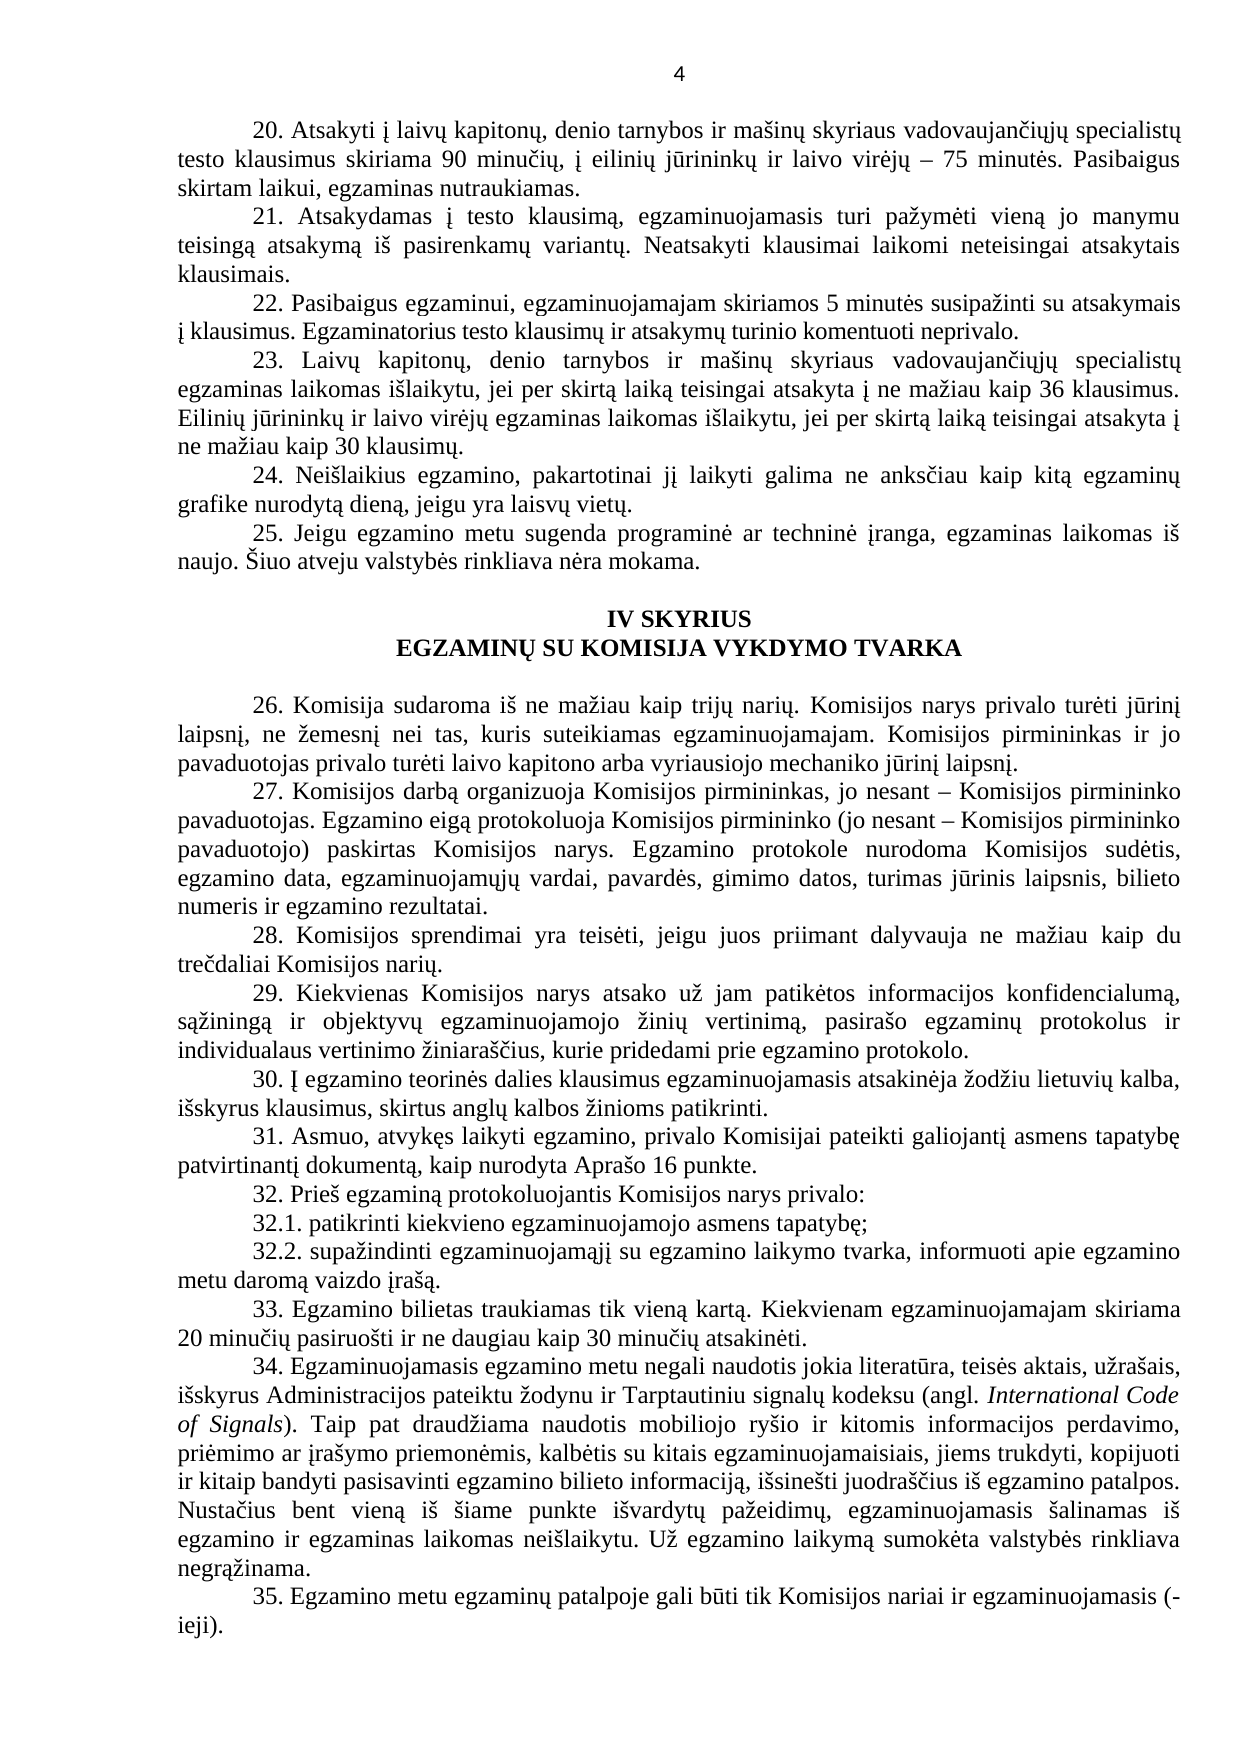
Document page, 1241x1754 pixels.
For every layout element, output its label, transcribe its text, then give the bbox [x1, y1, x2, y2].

text 32.2. supažindinti egzaminuojamąjį su egzamino laikymo tvarka, informuoti apie egzamino metu daromą vaizdo įrašą. [177, 1236, 1181, 1294]
text 31. Asmuo, atvykęs laikyti egzamino, privalo Komisijai pateikti galiojantį asmens tapatybę patvirtinantį dokumentą, kaip nurodyta Aprašo 16 punkte. [177, 1121, 1181, 1179]
text 30. Į egzamino teorinės dalies klausimus egzaminuojamasis atsakinėja žodžiu lietuvių kalba, išskyrus klausimus, skirtus anglų kalbos žinioms patikrinti. [177, 1064, 1181, 1121]
text 29. Kiekvienas Komisijos narys atsako už jam patikėtos informacijos konfidencialumą, sąžiningą ir objektyvų egzaminuojamojo žinių vertinimą, pasirašo egzaminų protokolus ir individualaus vertinimo žiniaraščius, kurie pridedami prie egzamino protokolo. [177, 978, 1181, 1064]
text 27. Komisijos darbą organizuoja Komisijos pirmininkas, jo nesant – Komisijos pirmininko pavaduotojas. Egzamino eigą protokoluoja Komisijos pirmininko (jo nesant – Komisijos pirmininko pavaduotojo) paskirtas Komisijos narys. Egzamino protokole nurodoma Komisijos sudėtis, egzamino data, egzaminuojamųjų vardai, pavardės, gimimo datos, turimas jūrinis laipsnis, bilieto numeris ir egzamino rezultatai. [177, 776, 1181, 920]
text EGZAMINŲ SU KOMISIJA VYKDYMO TVARKA [177, 633, 1181, 661]
text 26. Komisija sudaroma iš ne mažiau kaip trijų narių. Komisijos narys privalo turėti jūrinį laipsnį, ne žemesnį nei tas, kuris suteikiamas egzaminuojamajam. Komisijos pirmininkas ir jo pavaduotojas privalo turėti laivo kapitono arba vyriausiojo mechaniko jūrinį laipsnį. [177, 690, 1181, 776]
text 22. Pasibaigus egzaminui, egzaminuojamajam skiriamos 5 minutės susipažinti su atsakymais į klausimus. Egzaminatorius testo klausimų ir atsakymų turinio komentuoti neprivalo. [177, 288, 1181, 345]
text 32. Prieš egzaminą protokoluojantis Komisijos narys privalo: [177, 1179, 1181, 1208]
text 25. Jeigu egzamino metu sugenda programinė ar techninė įranga, egzaminas laikomas iš naujo. Šiuo atveju valstybės rinkliava nėra mokama. [177, 518, 1181, 575]
text IV SKYRIUS [177, 604, 1181, 633]
text 35. Egzamino metu egzaminų patalpoje gali būti tik Komisijos nariai ir egzaminuojamasis (-ieji). [177, 1581, 1181, 1639]
text 28. Komisijos sprendimai yra teisėti, jeigu juos priimant dalyvauja ne mažiau kaip du trečdaliai Komisijos narių. [177, 920, 1181, 978]
text 34. Egzaminuojamasis egzamino metu negali naudotis jokia literatūra, teisės aktais, užrašais, išskyrus Administracijos pateiktu žodynu ir Tarptautiniu signalų kodeksu (angl. International Code of Signals). Taip pat draudžiama naudotis mobiliojo ryšio ir kitomis informacijos perdavimo, priėmimo ar įrašymo priemonėmis, kalbėtis su kitais egzaminuojamaisiais, jiems trukdyti, kopijuoti ir kitaip bandyti pasisavinti egzamino bilieto informaciją, išsinešti juodraščius iš egzamino patalpos. Nustačius bent vieną iš šiame punkte išvardytų pažeidimų, egzaminuojamasis šalinamas iš egzamino ir egzaminas laikomas neišlaikytu. Už egzamino laikymą sumokėta valstybės rinkliava negrąžinama. [177, 1351, 1181, 1581]
text 24. Neišlaikius egzamino, pakartotinai jį laikyti galima ne anksčiau kaip kitą egzaminų grafike nurodytą dieną, jeigu yra laisvų vietų. [177, 460, 1181, 518]
text 21. Atsakydamas į testo klausimą, egzaminuojamasis turi pažymėti vieną jo manymu teisingą atsakymą iš pasirenkamų variantų. Neatsakyti klausimai laikomi neteisingai atsakytais klausimais. [177, 201, 1181, 288]
text 33. Egzamino bilietas traukiamas tik vieną kartą. Kiekvienam egzaminuojamajam skiriama 20 minučių pasiruošti ir ne daugiau kaip 30 minučių atsakinėti. [177, 1294, 1181, 1351]
text 23. Laivų kapitonų, denio tarnybos ir mašinų skyriaus vadovaujančiųjų specialistų egzaminas laikomas išlaikytu, jei per skirtą laiką teisingai atsakyta į ne mažiau kaip 36 klausimus. Eilinių jūrininkų ir laivo virėjų egzaminas laikomas išlaikytu, jei per skirtą laiką teisingai atsakyta į ne mažiau kaip 30 klausimų. [177, 345, 1181, 460]
text 20. Atsakyti į laivų kapitonų, denio tarnybos ir mašinų skyriaus vadovaujančiųjų specialistų testo klausimus skiriama 90 minučių, į eilinių jūrininkų ir laivo virėjų – 75 minutės. Pasibaigus skirtam laikui, egzaminas nutraukiamas. [177, 115, 1181, 201]
text 32.1. patikrinti kiekvieno egzaminuojamojo asmens tapatybę; [177, 1208, 1181, 1236]
